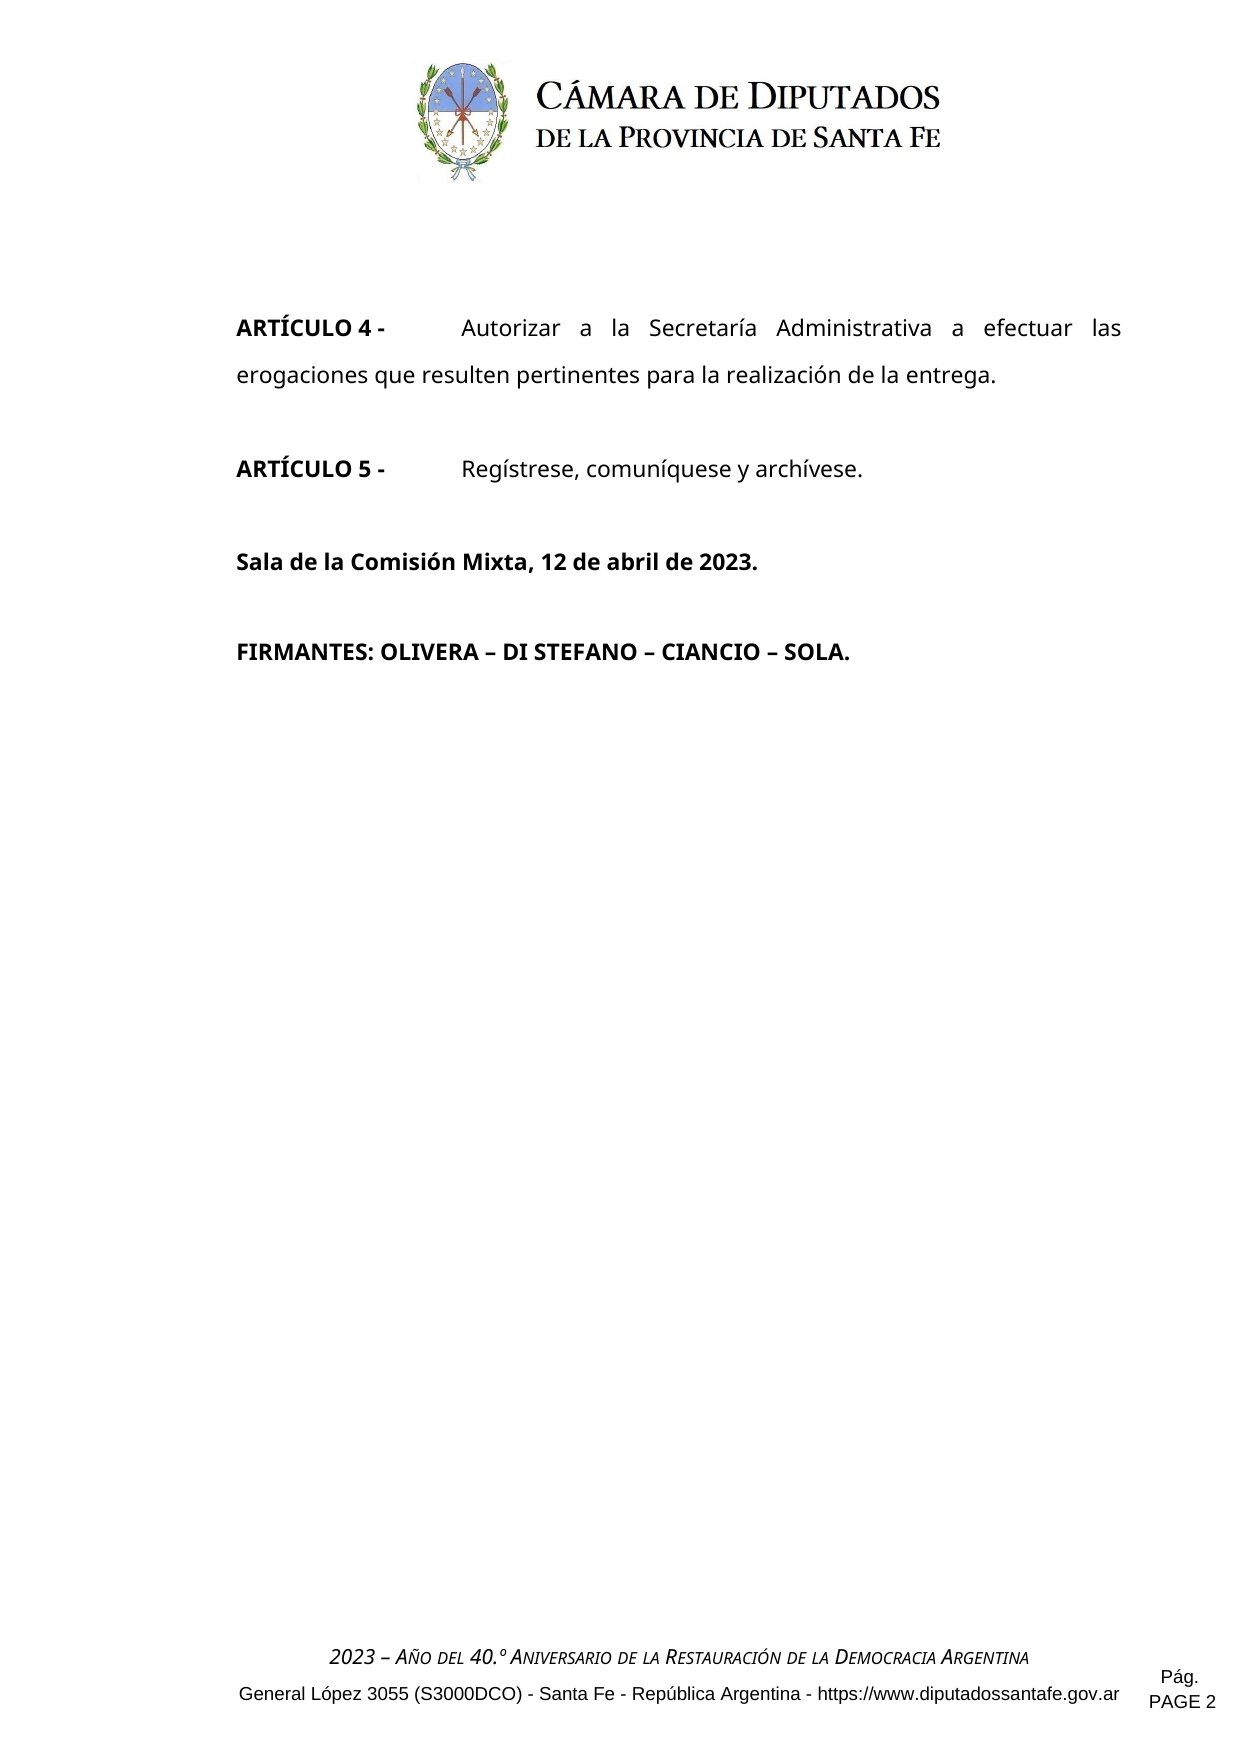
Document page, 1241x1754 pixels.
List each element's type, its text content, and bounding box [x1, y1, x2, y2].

list Regístrese, comuníquese y archívese. [236, 452, 1122, 484]
picture [413, 59, 945, 183]
text Sala de la Comisión Mixta, 12 de abril de 2023. [236, 546, 1122, 577]
list Autorizar a la Secretaría Administrativa a efectuar las erogaciones que resulten pertinentes para la realización de la entrega. [236, 312, 1122, 390]
text FIRMANTES: OLIVERA – DI STEFANO – CIANCIO – SOLA. [236, 636, 1122, 667]
